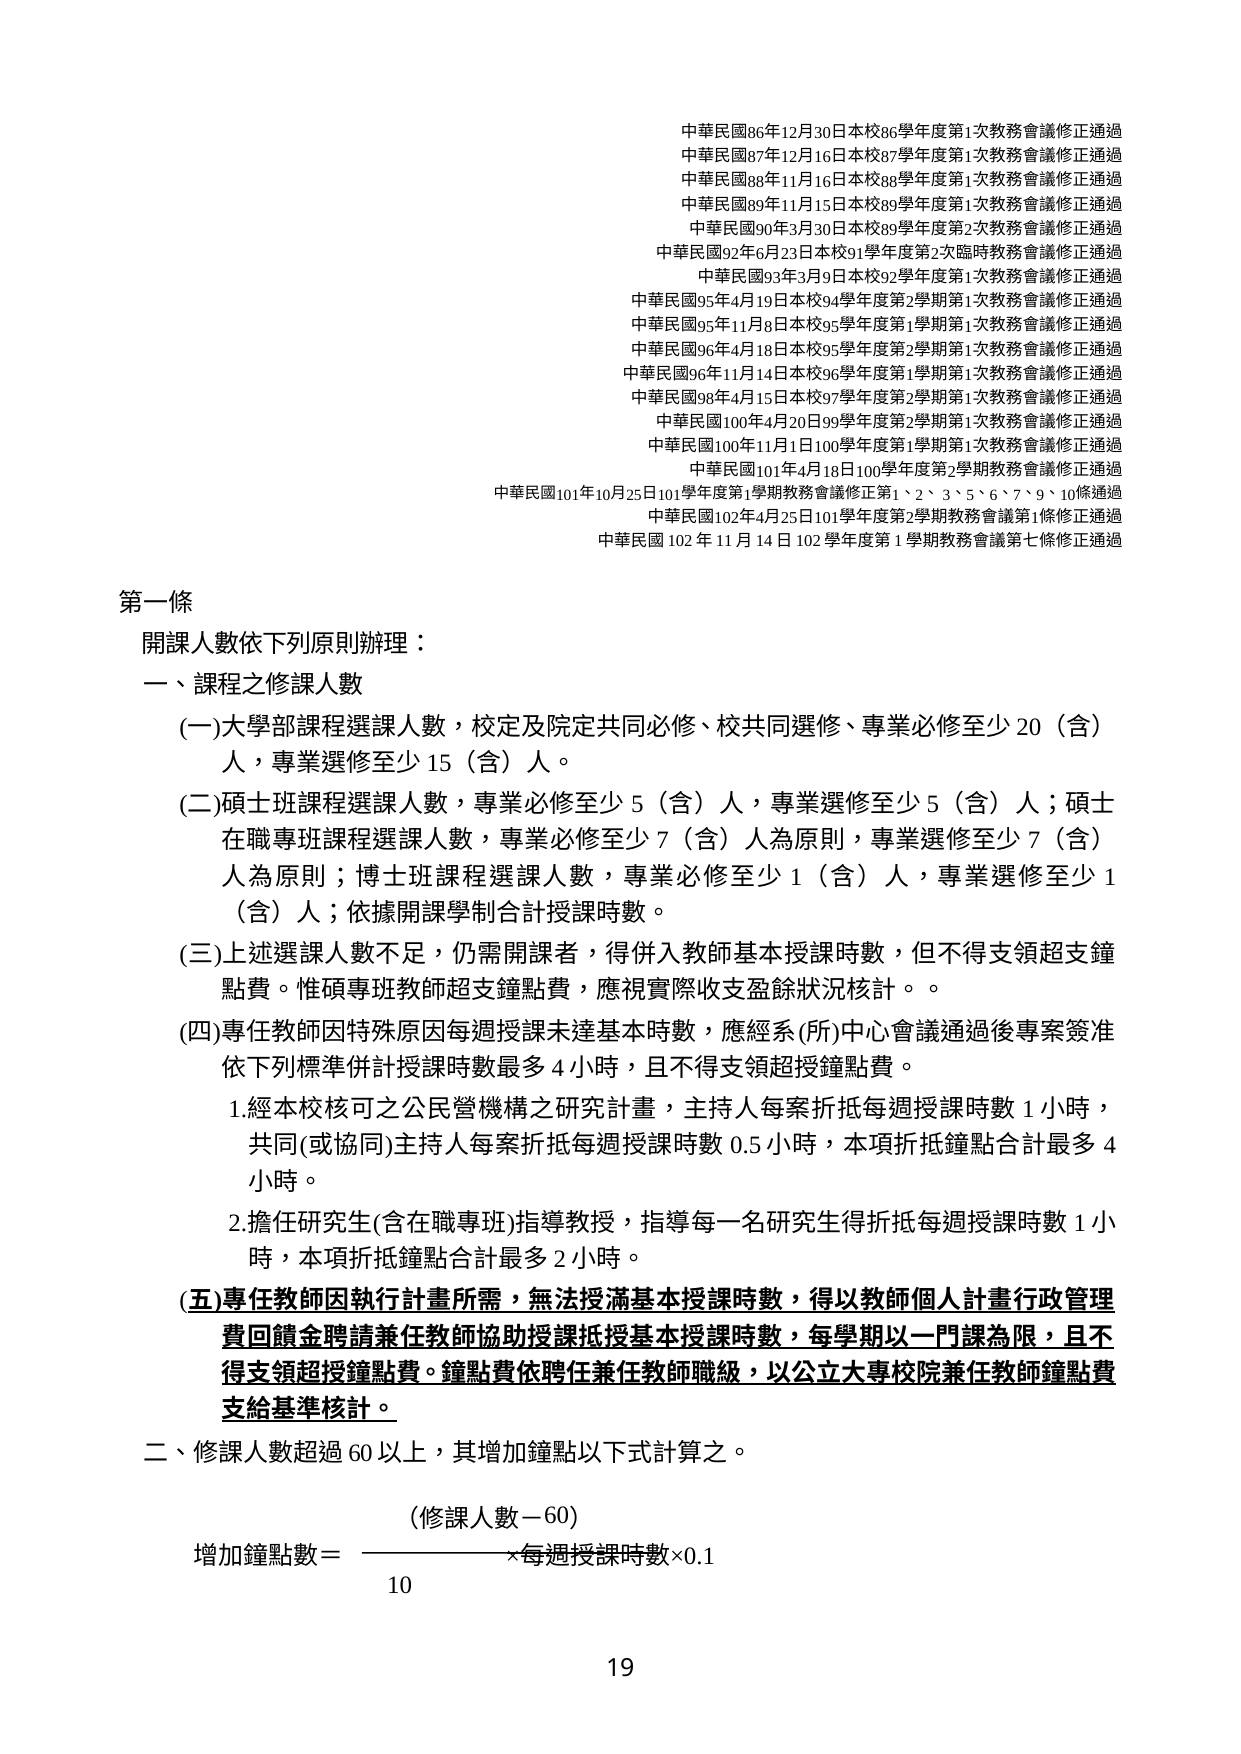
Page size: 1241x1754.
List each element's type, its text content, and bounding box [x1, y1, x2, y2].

text 中華民國95年11月8日本校95學年度第1學期第1次教務會議修正通過 [118, 311, 1122, 336]
text 中華民國101年10月25日101學年度第1學期教務會議修正第1、2、 3、5、6、7、9、10條通過 [118, 481, 1122, 503]
text 中華民國86年12月30日本校86學年度第1次教務會議修正通過 [118, 118, 1122, 142]
text 中華民國102年11月14日102學年度第1學期教務會議第七條修正通過 [118, 527, 1122, 552]
text 1.經本校核可之公民營機構之研究計畫，主持人每案折抵每週授課時數1小時，共同(或協同)主持人每案折抵每週授課時數0.5小時，本項折抵鐘點合計最多4小時。 [228, 1089, 1116, 1197]
text (三)上述選課人數不足，仍需開課者，得併入教師基本授課時數，但不得支領超支鐘點費。惟碩專班教師超支鐘點費，應視實際收支盈餘狀況核計。。 [179, 934, 1116, 1006]
text (五)專任教師因執行計畫所需，無法授滿基本授課時數，得以教師個人計畫行政管理費回饋金聘請兼任教師協助授課抵授基本授課時數，每學期以一門課為限，且不得支領超授鐘點費。鐘點費依聘任兼任教師職級，以公立大專校院兼任教師鐘點費支給基準核計。 [179, 1280, 1116, 1425]
text 中華民國88年11月16日本校88學年度第1次教務會議修正通過 [118, 166, 1122, 191]
text 中華民國101年4月18日100學年度第2學期教務會議修正通過 [118, 456, 1122, 481]
text 中華民國96年4月18日本校95學年度第2學期第1次教務會議修正通過 [118, 336, 1122, 360]
text (四)專任教師因特殊原因每週授課未達基本時數，應經系(所)中心會議通過後專案簽准依下列標準併計授課時數最多4小時，且不得支領超授鐘點費。 [179, 1011, 1116, 1084]
text 2.擔任研究生(含在職專班)指導教授，指導每一名研究生得折抵每週授課時數1小時，本項折抵鐘點合計最多2小時。 [228, 1202, 1116, 1275]
text 中華民國98年4月15日本校97學年度第2學期第1次教務會議修正通過 [118, 384, 1122, 408]
text 中華民國100年4月20日99學年度第2學期第1次教務會議修正通過 [118, 408, 1122, 432]
text (一)大學部課程選課人數，校定及院定共同必修、校共同選修、專業必修至少20（含）人，專業選修至少15（含）人。 [179, 706, 1116, 779]
text 中華民國90年3月30日本校89學年度第2次教務會議修正通過 [118, 215, 1122, 239]
text 中華民國95年4月19日本校94學年度第2學期第1次教務會議修正通過 [118, 287, 1122, 311]
text 中華民國100年11月1日100學年度第1學期第1次教務會議修正通過 [118, 432, 1122, 456]
text 中華民國96年11月14日本校96學年度第1學期第1次教務會議修正通過 [118, 360, 1122, 384]
text 第一條 [118, 582, 1122, 619]
text 一、課程之修課人數 [118, 665, 1122, 701]
text 中華民國93年3月9日本校92學年度第1次教務會議修正通過 [118, 263, 1122, 287]
text 中華民國89年11月15日本校89學年度第1次教務會議修正通過 [118, 191, 1122, 215]
text 開課人數依下列原則辦理： [118, 624, 1122, 660]
text (二)碩士班課程選課人數，專業必修至少5（含）人，專業選修至少5（含）人；碩士在職專班課程選課人數，專業必修至少7（含）人為原則，專業選修至少7（含）人為原則；博士班課程選課人數，專業必修至少1（含）人，專業選修至少1（含）人；依據開課學制合計授課時數。 [179, 784, 1116, 929]
text 二、修課人數超過60以上，其增加鐘點以下式計算之。 [118, 1432, 1122, 1469]
text （修課人數－60） [118, 1481, 1122, 1535]
text 中華民國87年12月16日本校87學年度第1次教務會議修正通過 [118, 142, 1122, 166]
text 10 [118, 1571, 1122, 1599]
text 中華民國102年4月25日101學年度第2學期教務會議第1條修正通過 [118, 503, 1122, 527]
text 增加鐘點數＝ ×每週授課時數×0.1 [118, 1535, 1122, 1571]
text 中華民國92年6月23日本校91學年度第2次臨時教務會議修正通過 [118, 239, 1122, 263]
